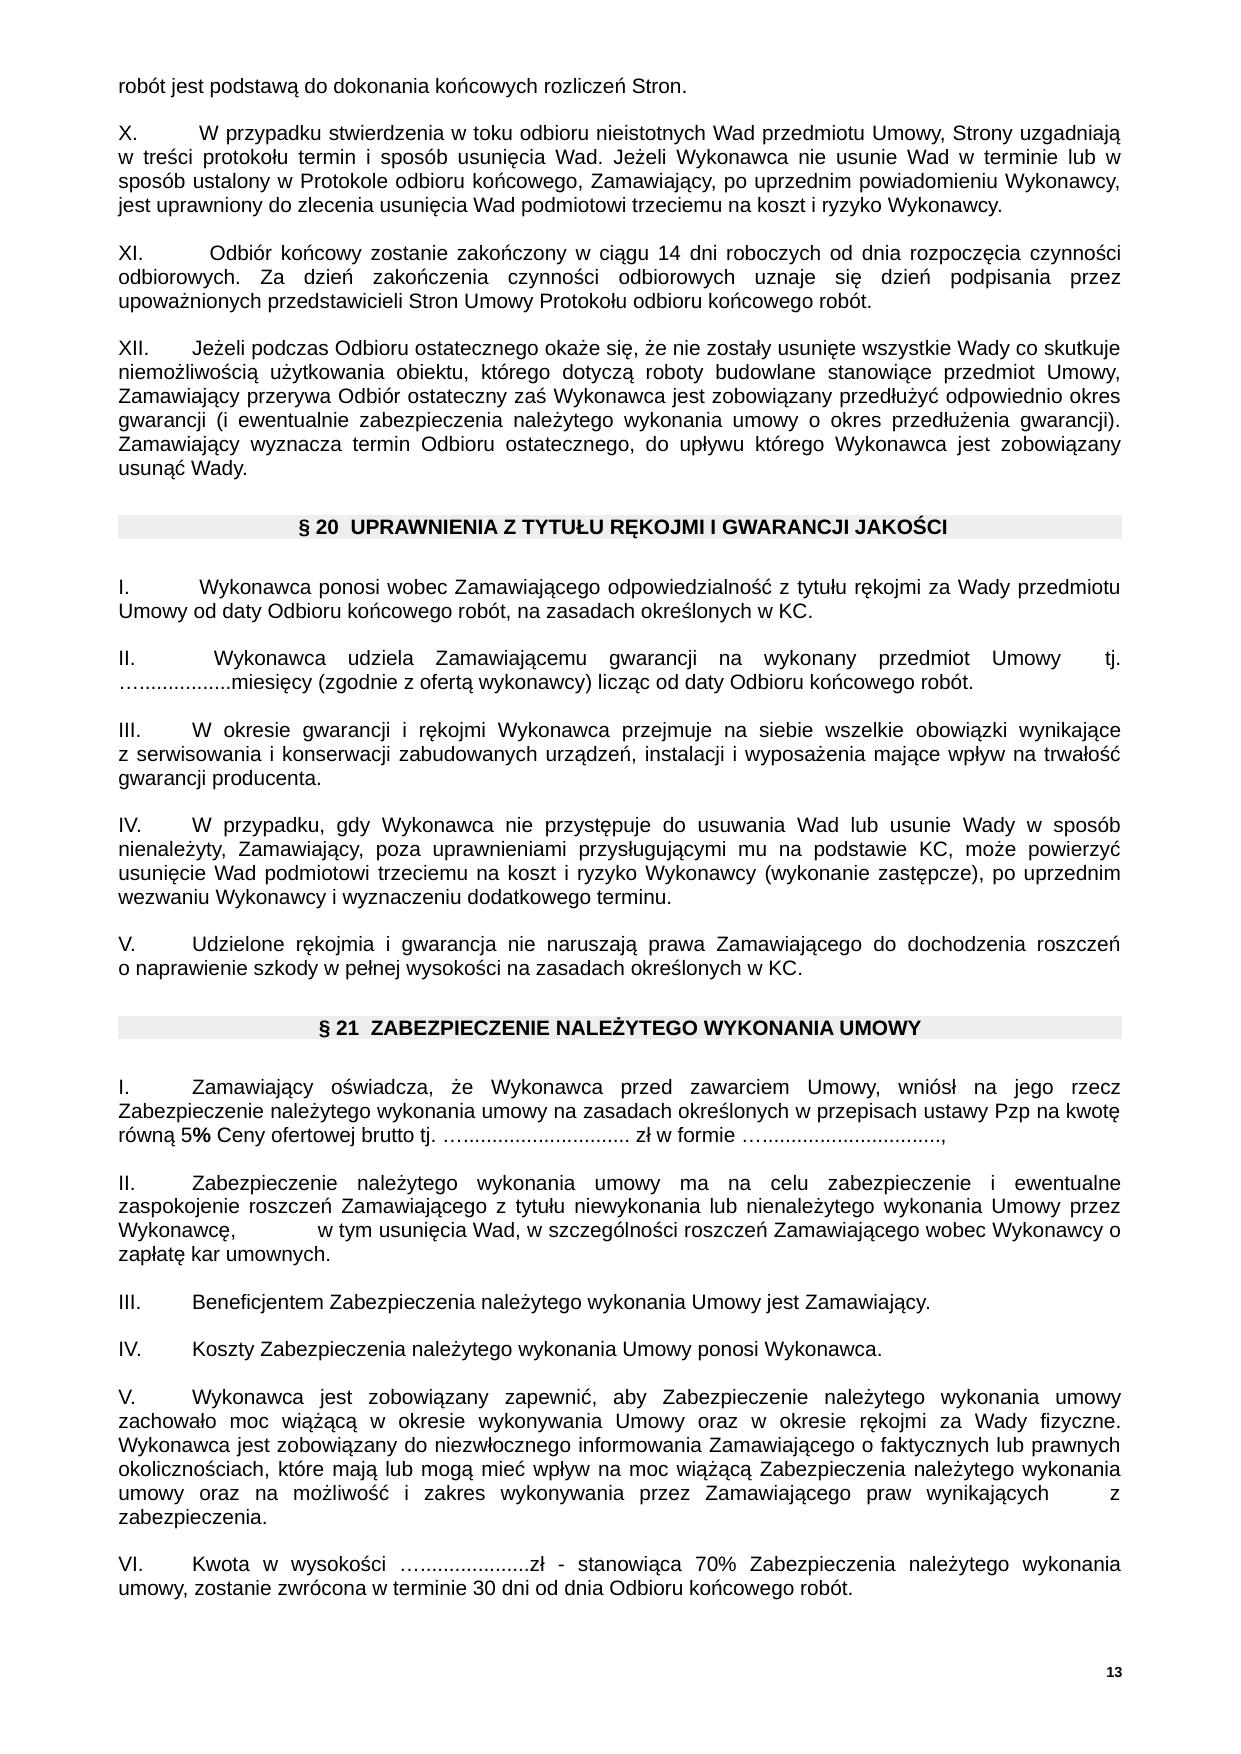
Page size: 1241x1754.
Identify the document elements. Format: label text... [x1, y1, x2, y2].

list Beneficjentem Zabezpieczenia należytego wykonania Umowy jest Zamawiający. [118, 1290, 1122, 1314]
list Udzielone rękojmia i gwarancja nie naruszają prawa Zamawiającego do dochodzenia roszczeń o naprawienie szkody w pełnej wysokości na zasadach określonych w KC. [118, 932, 1122, 980]
list Kwota w wysokości …...................zł - stanowiąca 70% Zabezpieczenia należytego wykonania umowy, zostanie zwrócona w terminie 30 dni od dnia Odbioru końcowego robót. [118, 1552, 1122, 1600]
text § 20 UPRAWNIENIA Z TYTUŁU RĘKOJMI I GWARANCJI JAKOŚCI [118, 515, 1122, 539]
list Zabezpieczenie należytego wykonania umowy ma na celu zabezpieczenie i ewentualne zaspokojenie roszczeń Zamawiającego z tytułu niewykonania lub nienależytego wykonania Umowy przez Wykonawcę, w tym usunięcia Wad, w szczególności roszczeń Zamawiającego wobec Wykonawcy o zapłatę kar umownych. [118, 1170, 1122, 1266]
list Wykonawca jest zobowiązany zapewnić, aby Zabezpieczenie należytego wykonania umowy zachowało moc wiążącą w okresie wykonywania Umowy oraz w okresie rękojmi za Wady fizyczne. Wykonawca jest zobowiązany do niezwłocznego informowania Zamawiającego o faktycznych lub prawnych okolicznościach, które mają lub mogą mieć wpływ na moc wiążącą Zabezpieczenia należytego wykonania umowy oraz na możliwość i zakres wykonywania przez Zamawiającego praw wynikających z zabezpieczenia. [118, 1385, 1122, 1528]
list Zamawiający oświadcza, że Wykonawca przed zawarciem Umowy, wniósł na jego rzecz Zabezpieczenie należytego wykonania umowy na zasadach określonych w przepisach ustawy Pzp na kwotę równą 5% Ceny ofertowej brutto tj. …............................. zł w formie …..............................., [118, 1075, 1122, 1147]
list W przypadku stwierdzenia w toku odbioru nieistotnych Wad przedmiotu Umowy, Strony uzgadniają w treści protokołu termin i sposób usunięcia Wad. Jeżeli Wykonawca nie usunie Wad w terminie lub w sposób ustalony w Protokole odbioru końcowego, Zamawiający, po uprzednim powiadomieniu Wykonawcy, jest uprawniony do zlecenia usunięcia Wad podmiotowi trzeciemu na koszt i ryzyko Wykonawcy. [118, 121, 1122, 217]
list Koszty Zabezpieczenia należytego wykonania Umowy ponosi Wykonawca. [118, 1337, 1122, 1361]
list robót jest podstawą do dokonania końcowych rozliczeń Stron. [118, 74, 1122, 98]
list Jeżeli podczas Odbioru ostatecznego okaże się, że nie zostały usunięte wszystkie Wady co skutkuje niemożliwością użytkowania obiektu, którego dotyczą roboty budowlane stanowiące przedmiot Umowy, Zamawiający przerywa Odbiór ostateczny zaś Wykonawca jest zobowiązany przedłużyć odpowiednio okres gwarancji (i ewentualnie zabezpieczenia należytego wykonania umowy o okres przedłużenia gwarancji). Zamawiający wyznacza termin Odbioru ostatecznego, do upływu którego Wykonawca jest zobowiązany usunąć Wady. [118, 336, 1122, 480]
list Wykonawca udziela Zamawiającemu gwarancji na wykonany przedmiot Umowy tj.…................miesięcy (zgodnie z ofertą wykonawcy) licząc od daty Odbioru końcowego robót. [118, 646, 1122, 694]
list Wykonawca ponosi wobec Zamawiającego odpowiedzialność z tytułu rękojmi za Wady przedmiotu Umowy od daty Odbioru końcowego robót, na zasadach określonych w KC. [118, 574, 1122, 622]
text § 21 ZABEZPIECZENIE NALEŻYTEGO WYKONANIA UMOWY [118, 1016, 1122, 1039]
list W okresie gwarancji i rękojmi Wykonawca przejmuje na siebie wszelkie obowiązki wynikające z serwisowania i konserwacji zabudowanych urządzeń, instalacji i wyposażenia mające wpływ na trwałość gwarancji producenta. [118, 717, 1122, 789]
list W przypadku, gdy Wykonawca nie przystępuje do usuwania Wad lub usunie Wady w sposób nienależyty, Zamawiający, poza uprawnieniami przysługującymi mu na podstawie KC, może powierzyć usunięcie Wad podmiotowi trzeciemu na koszt i ryzyko Wykonawcy (wykonanie zastępcze), po uprzednim wezwaniu Wykonawcy i wyznaczeniu dodatkowego terminu. [118, 813, 1122, 909]
list Odbiór końcowy zostanie zakończony w ciągu 14 dni roboczych od dnia rozpoczęcia czynności odbiorowych. Za dzień zakończenia czynności odbiorowych uznaje się dzień podpisania przez upoważnionych przedstawicieli Stron Umowy Protokołu odbioru końcowego robót. [118, 241, 1122, 312]
